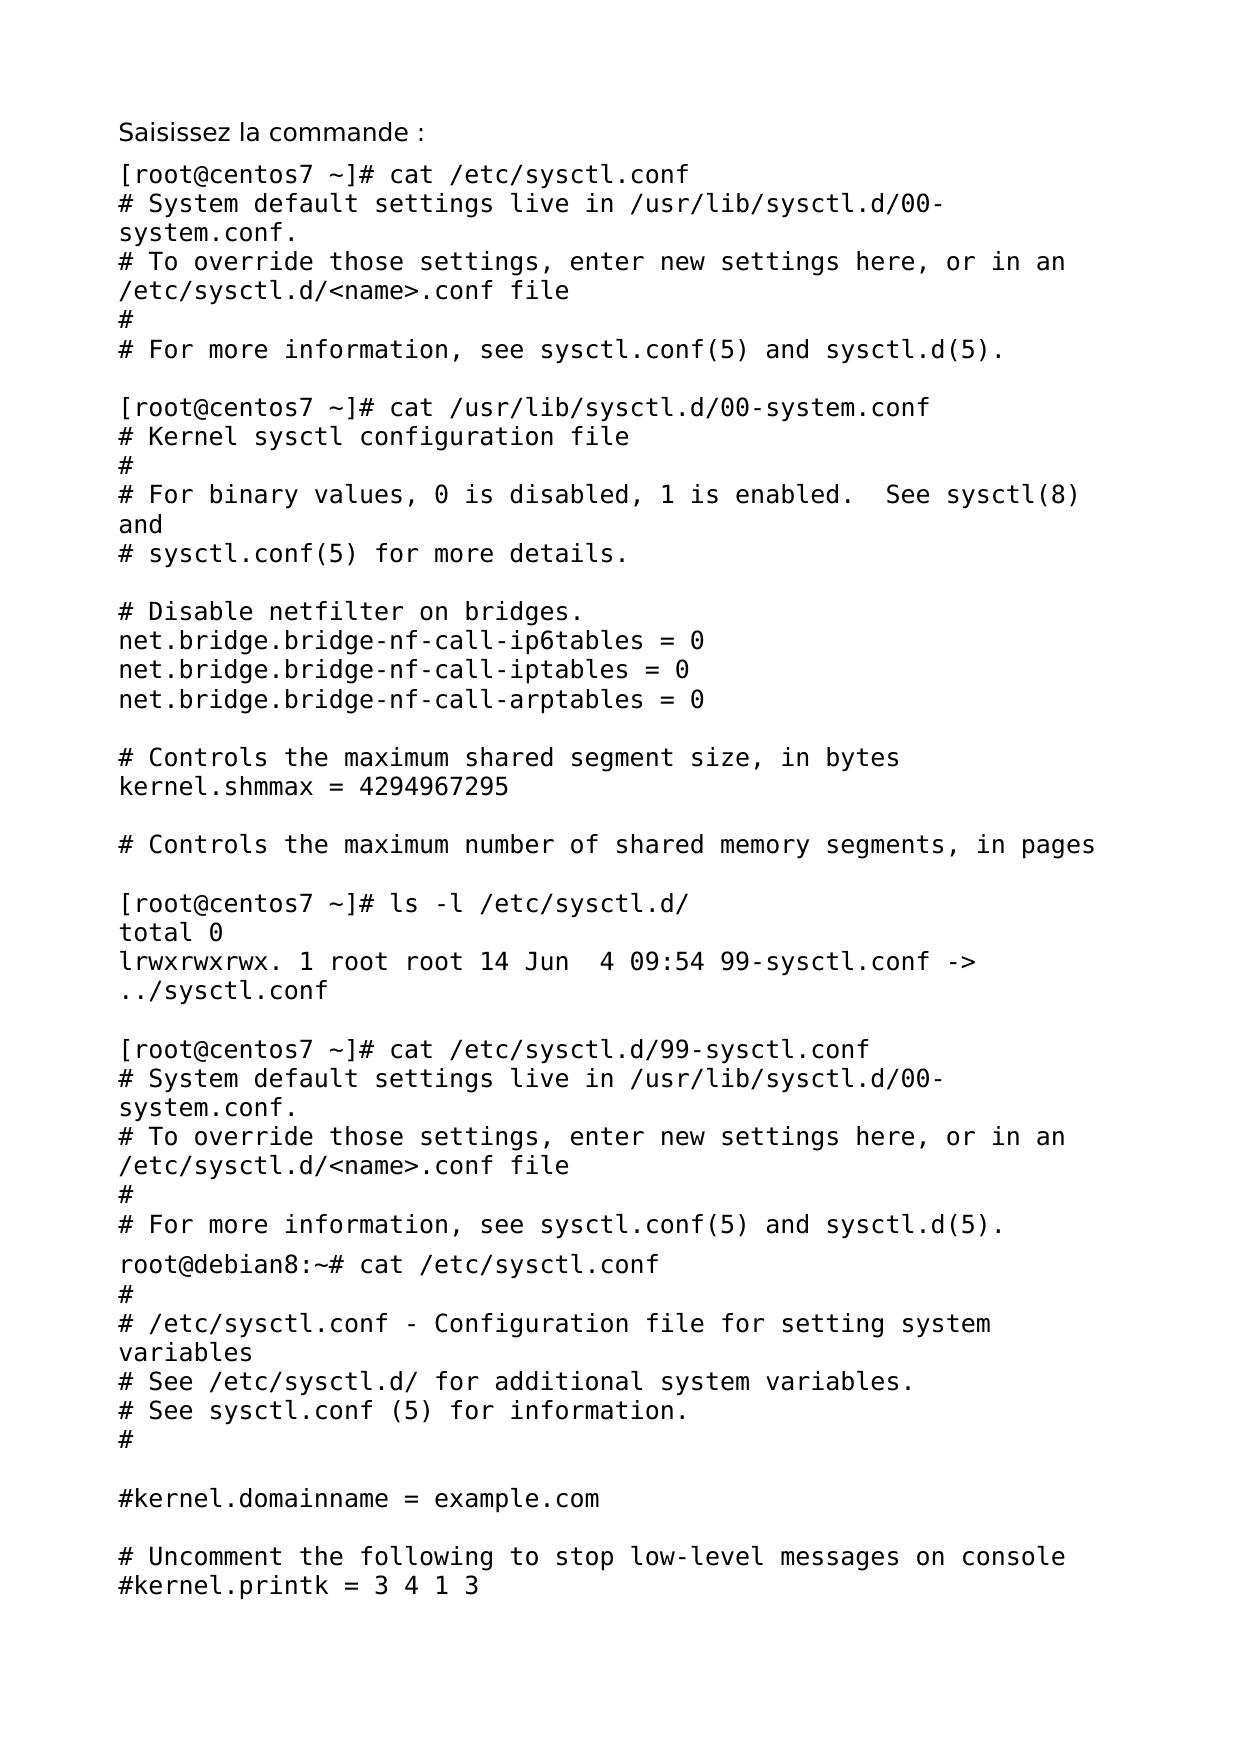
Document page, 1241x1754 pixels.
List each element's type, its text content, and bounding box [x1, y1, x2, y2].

text root@debian8:~# cat /etc/sysctl.conf # # /etc/sysctl.conf - Configuration file for setting system variables # See /etc/sysctl.d/ for additional system variables. # See sysctl.conf (5) for information. # #kernel.domainname = example.com # Uncomment the following to stop low-level messages on console #kernel.printk = 3 4 1 3 [118, 1251, 1122, 1630]
text Saisissez la commande : [118, 118, 1122, 147]
text [root@centos7 ~]# cat /etc/sysctl.conf # System default settings live in /usr/lib/sysctl.d/00-system.conf. # To override those settings, enter new settings here, or in an /etc/sysctl.d/<name>.conf file # # For more information, see sysctl.conf(5) and sysctl.d(5). [root@centos7 ~]# cat /usr/lib/sysctl.d/00-system.conf # Kernel sysctl configuration file # # For binary values, 0 is disabled, 1 is enabled. See sysctl(8) and # sysctl.conf(5) for more details. # Disable netfilter on bridges. net.bridge.bridge-nf-call-ip6tables = 0 net.bridge.bridge-nf-call-iptables = 0 net.bridge.bridge-nf-call-arptables = 0 # Controls the maximum shared segment size, in bytes kernel.shmmax = 4294967295 # Controls the maximum number of shared memory segments, in pages [root@centos7 ~]# ls -l /etc/sysctl.d/ total 0 lrwxrwxrwx. 1 root root 14 Jun 4 09:54 99-sysctl.conf -> ../sysctl.conf [root@centos7 ~]# cat /etc/sysctl.d/99-sysctl.conf # System default settings live in /usr/lib/sysctl.d/00-system.conf. # To override those settings, enter new settings here, or in an /etc/sysctl.d/<name>.conf file # # For more information, see sysctl.conf(5) and sysctl.d(5). [118, 160, 1122, 1239]
